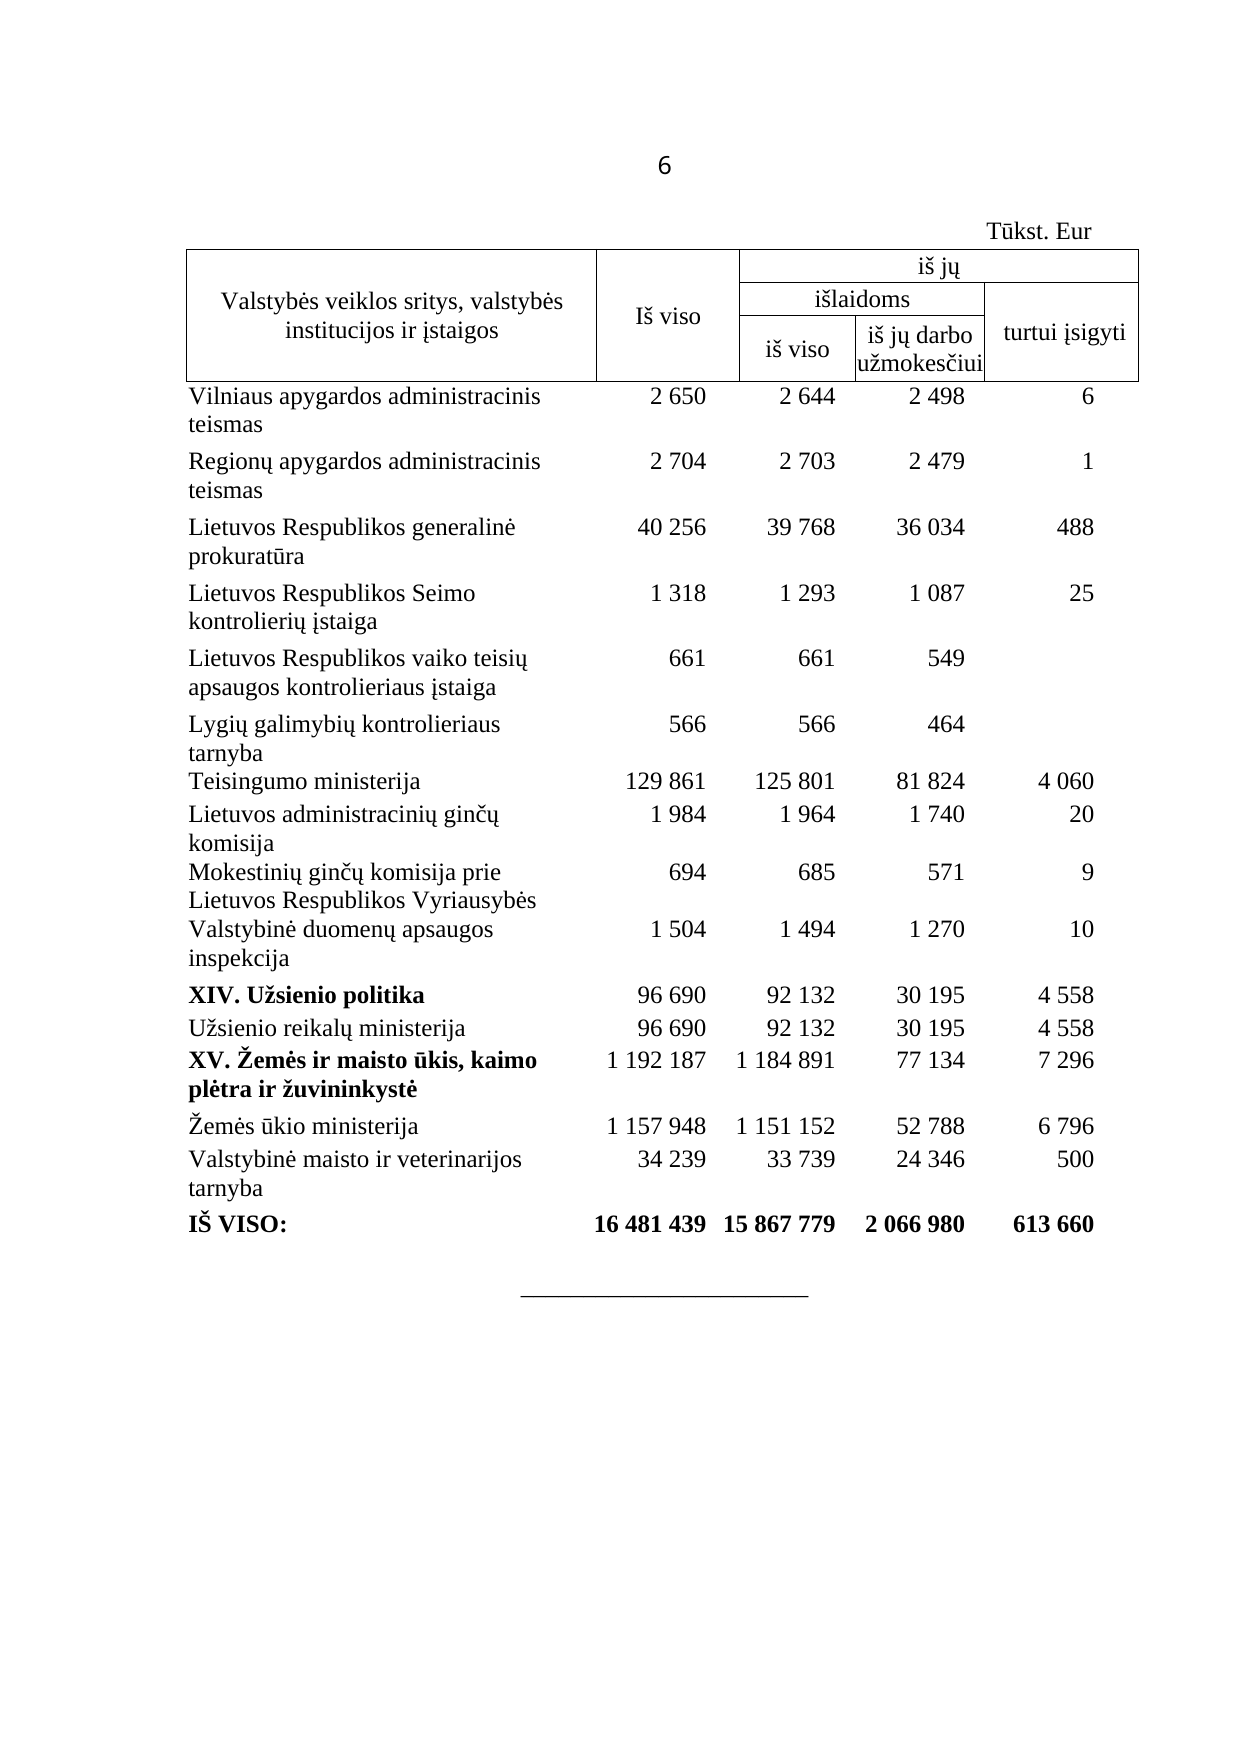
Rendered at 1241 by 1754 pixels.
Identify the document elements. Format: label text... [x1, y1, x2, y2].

table_cell Valstybinė maisto ir veterinarijos tarnyba [187, 1144, 578, 1209]
table_cell [1095, 446, 1138, 512]
table_cell Iš viso [597, 250, 739, 381]
table_cell 6 796 [966, 1111, 1095, 1144]
table_cell 566 [707, 709, 836, 766]
table_cell 1 740 [836, 799, 966, 857]
table_cell [1095, 1013, 1138, 1045]
table_cell 34 239 [578, 1144, 707, 1209]
table_cell 613 660 [966, 1210, 1095, 1242]
table_cell 96 690 [578, 980, 707, 1013]
table_cell [1095, 1144, 1138, 1209]
table_cell Regionų apygardos administracinis teismas [187, 446, 578, 512]
table_cell 77 134 [836, 1045, 966, 1111]
table_cell 125 801 [707, 766, 836, 799]
table_cell Lietuvos Respublikos generalinė prokuratūra [187, 512, 578, 578]
table_cell 20 [966, 799, 1095, 857]
table_cell 52 788 [836, 1111, 966, 1144]
table_cell 1 087 [836, 578, 966, 643]
table_cell [1095, 709, 1138, 766]
table_cell [1095, 799, 1138, 857]
table_cell [1095, 643, 1138, 709]
table_cell 1 293 [707, 578, 836, 643]
table_cell 488 [966, 512, 1095, 578]
table_cell iš viso [740, 316, 855, 381]
table_cell 30 195 [836, 980, 966, 1013]
table_cell [966, 643, 1095, 709]
table_cell 39 768 [707, 512, 836, 578]
table_cell 129 861 [578, 766, 707, 799]
table_cell Žemės ūkio ministerija [187, 1111, 578, 1144]
table_cell 4 558 [966, 1013, 1095, 1045]
table_cell 24 346 [836, 1144, 966, 1209]
table_cell turtui įsigyti [985, 283, 1138, 381]
table_cell [966, 709, 1095, 766]
table_cell 30 195 [836, 1013, 966, 1045]
table_header [855, 216, 985, 249]
table_cell Lietuvos Respublikos vaiko teisių apsaugos kontrolieriaus įstaiga [187, 643, 578, 709]
table_cell 2 703 [707, 446, 836, 512]
table_cell Valstybės veiklos sritys, valstybės institucijos ir įstaigos [187, 250, 596, 381]
table_cell 1 [966, 446, 1095, 512]
table_cell 40 256 [578, 512, 707, 578]
table_cell 549 [836, 643, 966, 709]
table_cell 566 [578, 709, 707, 766]
table_cell 96 690 [578, 1013, 707, 1045]
table_cell 2 066 980 [836, 1210, 966, 1242]
table_cell 1 157 948 [578, 1111, 707, 1144]
table_cell [1095, 512, 1138, 578]
text _______________________ [177, 1271, 1152, 1300]
table_cell 694 [578, 857, 707, 914]
table_cell 25 [966, 578, 1095, 643]
table_cell 15 867 779 [707, 1210, 836, 1242]
table_cell 2 479 [836, 446, 966, 512]
table_cell 500 [966, 1144, 1095, 1209]
table_cell išlaidoms [740, 283, 984, 315]
table_cell 4 558 [966, 980, 1095, 1013]
table_cell 36 034 [836, 512, 966, 578]
table_cell 661 [707, 643, 836, 709]
table_cell 1 151 152 [707, 1111, 836, 1144]
table_cell Teisingumo ministerija [187, 766, 578, 799]
table_cell [1095, 382, 1138, 446]
table_cell 1 270 [836, 914, 966, 980]
table_cell 16 481 439 [578, 1210, 707, 1242]
table_cell [1095, 980, 1138, 1013]
table_cell [1095, 1210, 1138, 1242]
table_cell 92 132 [707, 980, 836, 1013]
table_cell Vilniaus apygardos administracinis teismas [187, 382, 578, 446]
table_cell 1 494 [707, 914, 836, 980]
table_header [187, 216, 597, 249]
table_cell IŠ VISO: [187, 1210, 578, 1242]
table_cell 2 498 [836, 382, 966, 446]
table_cell [1095, 1111, 1138, 1144]
table_cell 2 650 [578, 382, 707, 446]
table_cell [1095, 1045, 1138, 1111]
table_cell 6 [966, 382, 1095, 446]
table_header [740, 216, 855, 249]
table_cell iš jų [740, 250, 1138, 282]
table_cell 1 984 [578, 799, 707, 857]
table_cell [1095, 578, 1138, 643]
table_cell [1095, 914, 1138, 980]
table_cell 1 192 187 [578, 1045, 707, 1111]
table_cell Lygių galimybių kontrolieriaus tarnyba [187, 709, 578, 766]
table_cell Valstybinė duomenų apsaugos inspekcija [187, 914, 578, 980]
table_cell 571 [836, 857, 966, 914]
table_cell 1 964 [707, 799, 836, 857]
table_cell Užsienio reikalų ministerija [187, 1013, 578, 1045]
table_cell 661 [578, 643, 707, 709]
table_cell 1 504 [578, 914, 707, 980]
table_header Tūkst. Eur [985, 216, 1138, 249]
table_cell 10 [966, 914, 1095, 980]
table_cell 464 [836, 709, 966, 766]
table_header [597, 216, 739, 249]
table_cell iš jų darbo užmokesčiui [856, 316, 984, 381]
table_cell [1095, 857, 1138, 914]
table_cell 92 132 [707, 1013, 836, 1045]
table_cell XV. Žemės ir maisto ūkis, kaimo plėtra ir žuvininkystė [187, 1045, 578, 1111]
table_cell 2 644 [707, 382, 836, 446]
table_cell 81 824 [836, 766, 966, 799]
table_cell [1095, 766, 1138, 799]
table_cell 685 [707, 857, 836, 914]
table_cell Lietuvos Respublikos Seimo kontrolierių įstaiga [187, 578, 578, 643]
table_cell 2 704 [578, 446, 707, 512]
table_cell Lietuvos administracinių ginčų komisija [187, 799, 578, 857]
table_cell 1 318 [578, 578, 707, 643]
table_cell 33 739 [707, 1144, 836, 1209]
table_cell Mokestinių ginčų komisija prie Lietuvos Respublikos Vyriausybės [187, 857, 578, 914]
table_cell 9 [966, 857, 1095, 914]
table_cell 7 296 [966, 1045, 1095, 1111]
table_cell XIV. Užsienio politika [187, 980, 578, 1013]
table_cell 1 184 891 [707, 1045, 836, 1111]
table_cell 4 060 [966, 766, 1095, 799]
